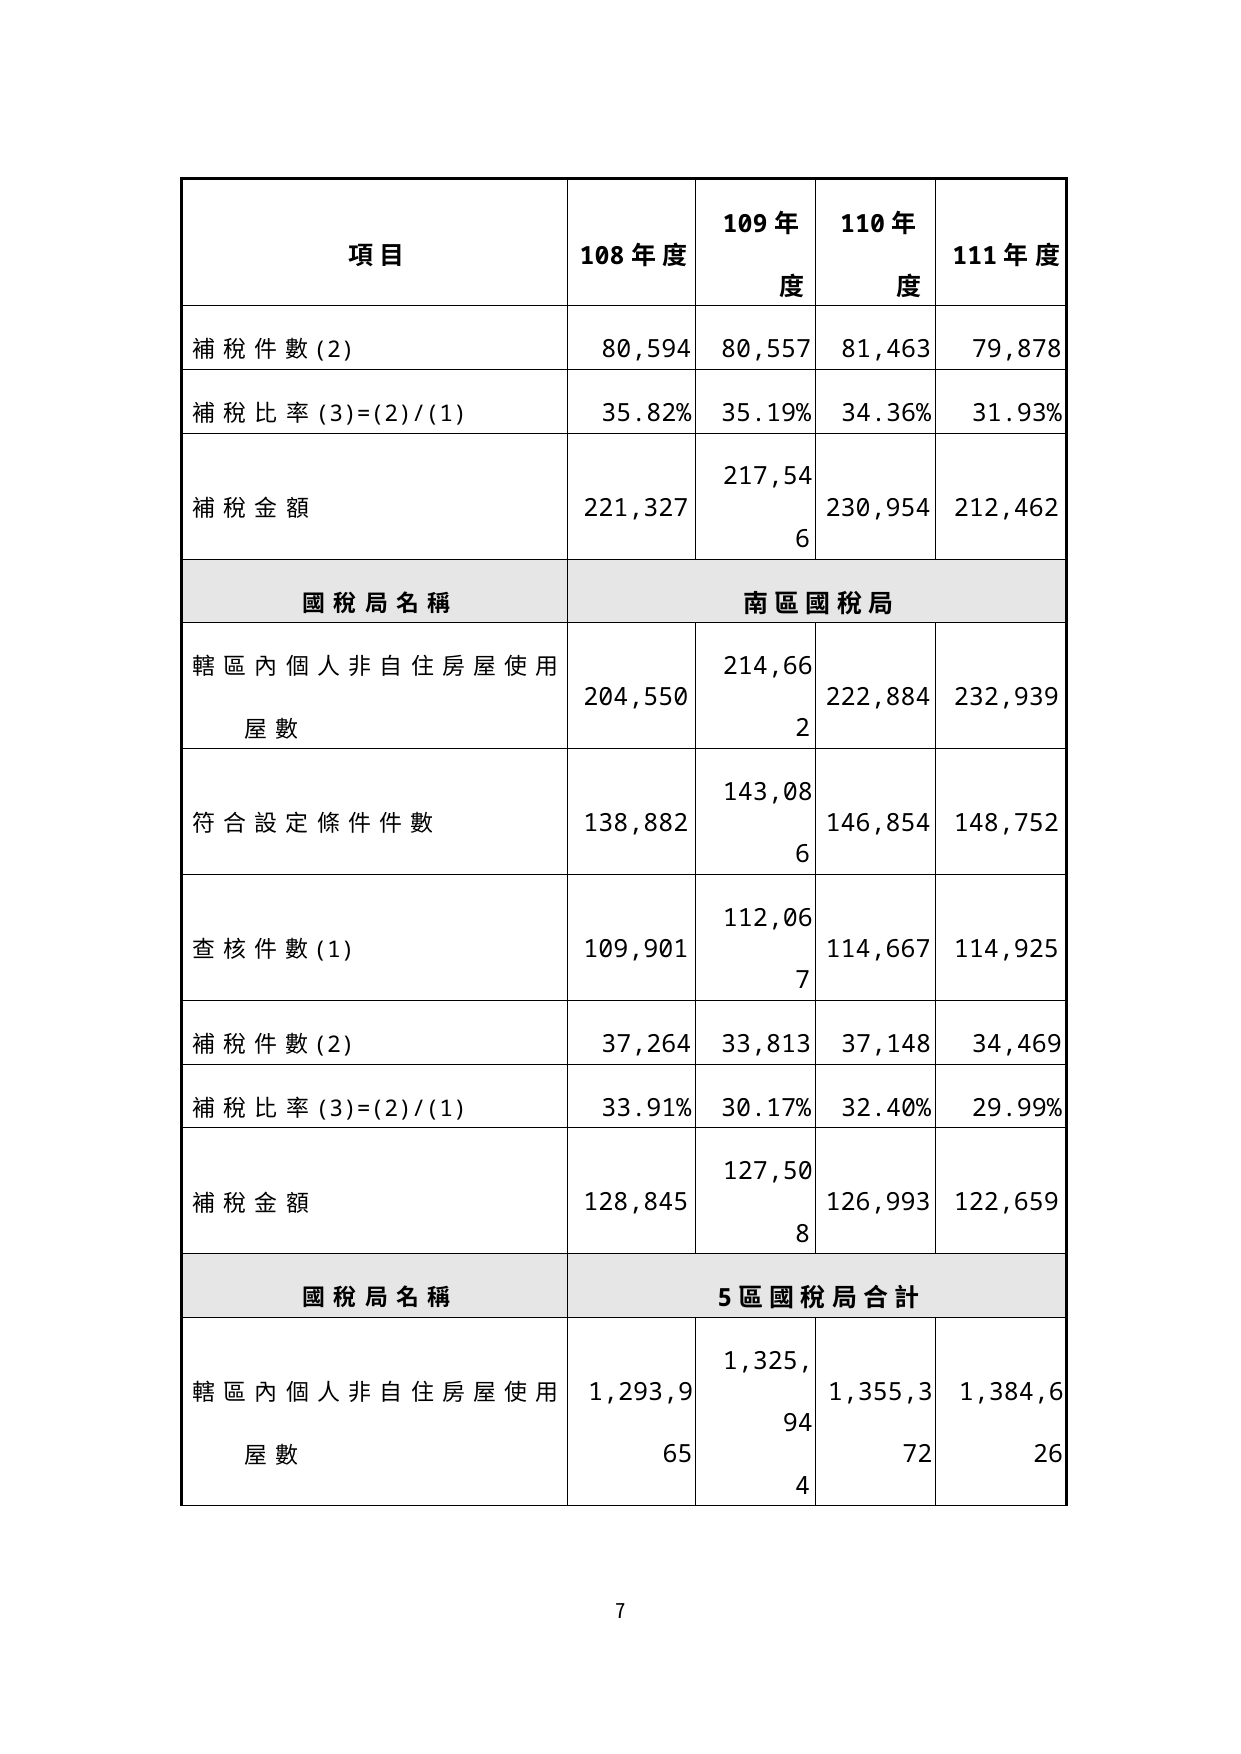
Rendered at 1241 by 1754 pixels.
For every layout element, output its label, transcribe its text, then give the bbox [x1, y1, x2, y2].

table_cell 37,148 [816, 1001, 935, 1064]
table_header 111年度 [936, 180, 1065, 305]
table_cell 114,925 [936, 875, 1065, 1000]
table_cell 32.40% [816, 1065, 935, 1127]
table_cell 114,667 [816, 875, 935, 1000]
table_cell 80,594 [568, 306, 695, 369]
table_cell 5區國稅局合計 [568, 1254, 1065, 1317]
table_cell 29.99% [936, 1065, 1065, 1127]
table_cell 31.93% [936, 370, 1065, 432]
table_cell 轄區內個人非自住房屋使用屋數 [183, 1318, 567, 1505]
table_cell 112,067 [696, 875, 815, 1000]
table_cell 230,954 [816, 434, 935, 558]
table_cell 122,659 [936, 1128, 1065, 1253]
table_cell 30.17% [696, 1065, 815, 1127]
table_cell 轄區內個人非自住房屋使用屋數 [183, 623, 567, 748]
table_cell 補稅件數(2) [183, 306, 567, 369]
table_cell 1,355,372 [816, 1318, 935, 1505]
table_cell 34.36% [816, 370, 935, 432]
table_cell 符合設定條件件數 [183, 749, 567, 874]
table_cell 222,884 [816, 623, 935, 748]
table_cell 34,469 [936, 1001, 1065, 1064]
table_header 110年度 [816, 180, 935, 305]
table_cell 國稅局名稱 [183, 1254, 567, 1317]
table_cell 80,557 [696, 306, 815, 369]
table_cell 127,508 [696, 1128, 815, 1253]
table_cell 國稅局名稱 [183, 560, 567, 622]
table_cell 37,264 [568, 1001, 695, 1064]
table_cell 35.19% [696, 370, 815, 432]
table_cell 35.82% [568, 370, 695, 432]
table_cell 補稅比率(3)=(2)/(1) [183, 1065, 567, 1127]
table_cell 33.91% [568, 1065, 695, 1127]
table_cell 143,086 [696, 749, 815, 874]
table_cell 補稅金額 [183, 434, 567, 558]
table_cell 146,854 [816, 749, 935, 874]
table_header 109年度 [696, 180, 815, 305]
table_cell 33,813 [696, 1001, 815, 1064]
table_cell 79,878 [936, 306, 1065, 369]
table_cell 214,662 [696, 623, 815, 748]
table_cell 1,325,944 [696, 1318, 815, 1505]
table_cell 128,845 [568, 1128, 695, 1253]
table_cell 補稅比率(3)=(2)/(1) [183, 370, 567, 432]
table_header 108年度 [568, 180, 695, 305]
table_cell 217,546 [696, 434, 815, 558]
table_cell 212,462 [936, 434, 1065, 558]
table_cell 138,882 [568, 749, 695, 874]
table_header 項目 [183, 180, 567, 305]
table_cell 81,463 [816, 306, 935, 369]
table_cell 查核件數(1) [183, 875, 567, 1000]
table_cell 148,752 [936, 749, 1065, 874]
table_cell 204,550 [568, 623, 695, 748]
table_cell 109,901 [568, 875, 695, 1000]
table_cell 221,327 [568, 434, 695, 558]
table_cell 補稅件數(2) [183, 1001, 567, 1064]
table_cell 1,384,626 [936, 1318, 1065, 1505]
table_cell 1,293,965 [568, 1318, 695, 1505]
table_cell 232,939 [936, 623, 1065, 748]
table_cell 補稅金額 [183, 1128, 567, 1253]
table_cell 126,993 [816, 1128, 935, 1253]
table_cell 南區國稅局 [568, 560, 1065, 622]
